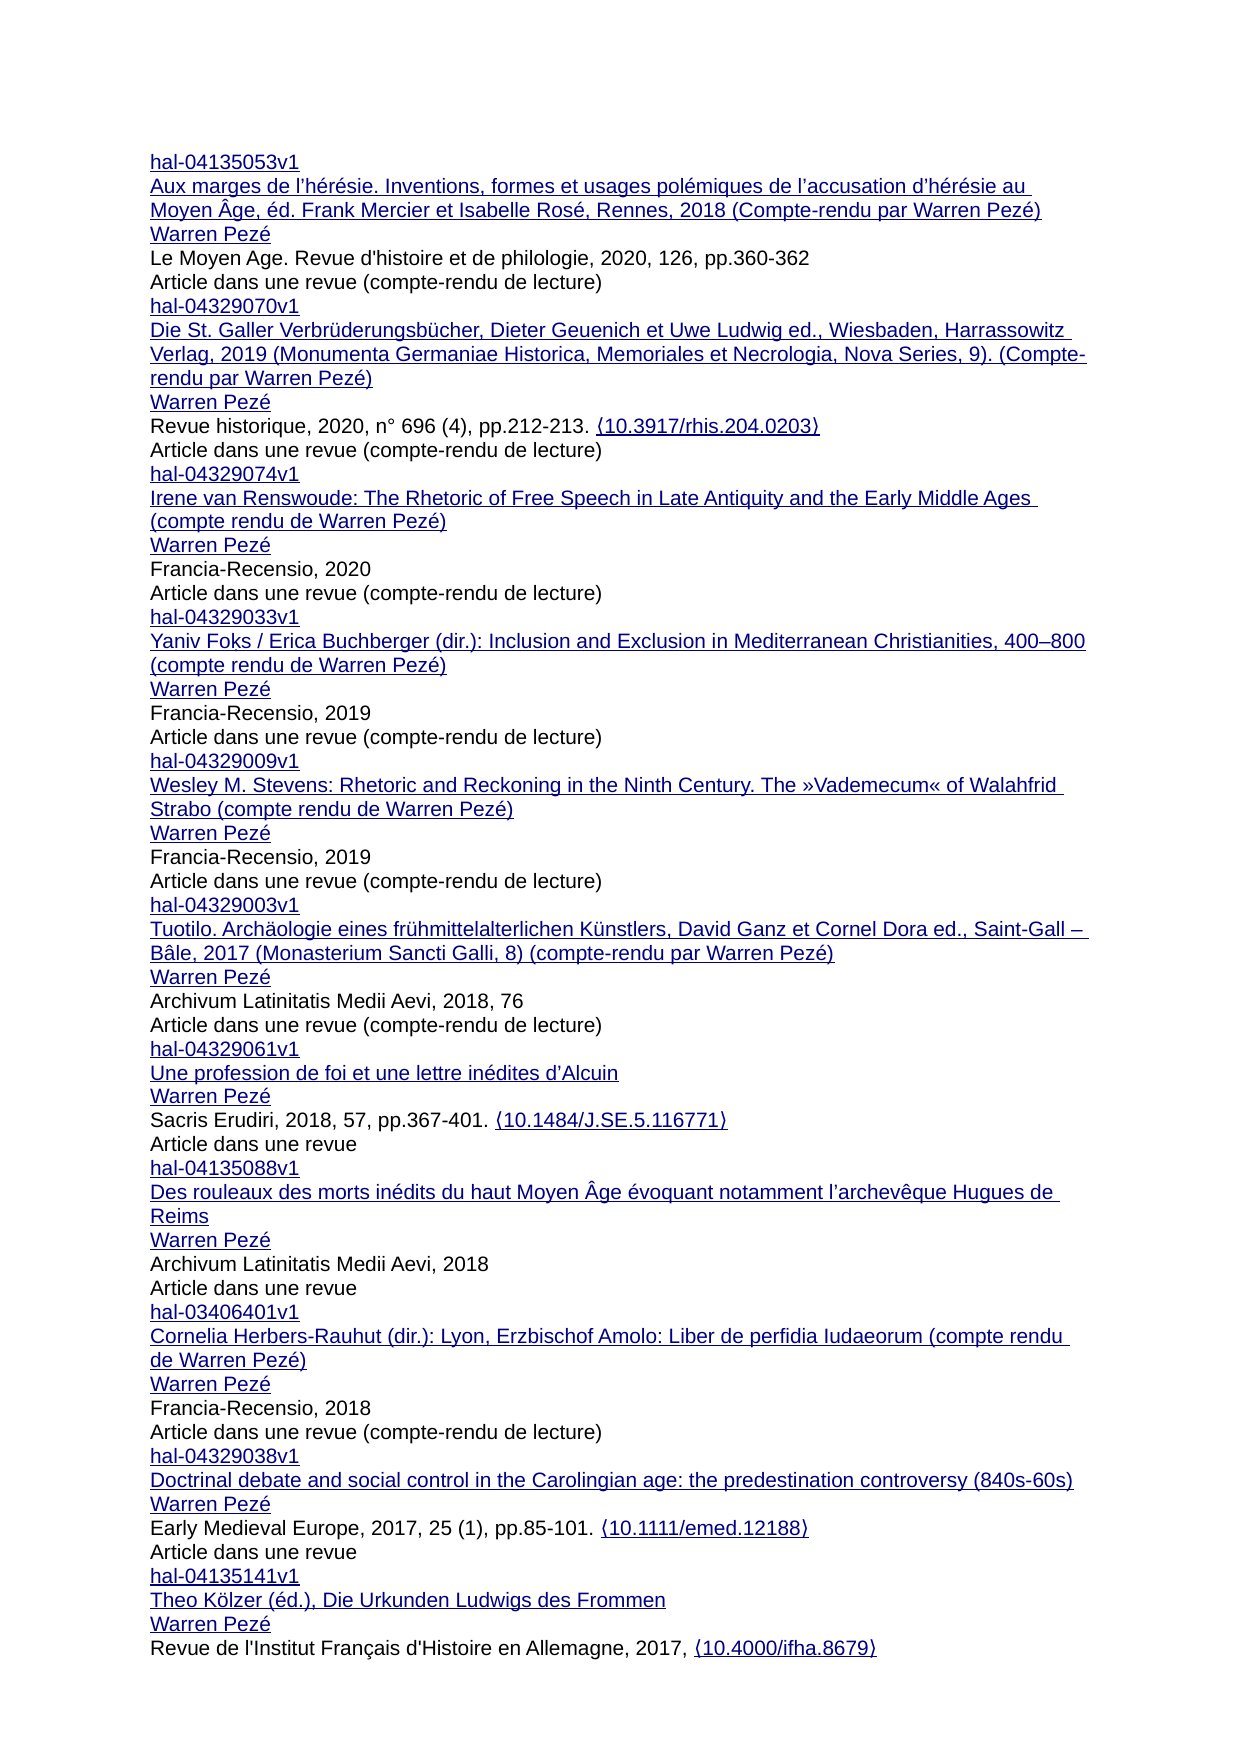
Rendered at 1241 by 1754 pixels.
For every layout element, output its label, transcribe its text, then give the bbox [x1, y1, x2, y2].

table_cell Yaniv Foḳs / Erica Buchberger (dir.): Inclusion and Exclusion in Mediterranean Christianities, 400–800 (compte rendu de Warren Pezé) Warren Pezé Francia-Recensio, 2019 Article dans une revue (compte-rendu de lecture) hal-04329009v1 [150, 629, 1090, 773]
table_cell Irene van Renswoude: The Rhetoric of Free Speech in Late Antiquity and the Early Middle Ages (compte rendu de Warren Pezé) Warren Pezé Francia-Recensio, 2020 Article dans une revue (compte-rendu de lecture) hal-04329033v1 [150, 485, 1090, 629]
table_cell Une profession de foi et une lettre inédites d’Alcuin Warren Pezé Sacris Erudiri, 2018, 57, pp.367-401. ⟨10.1484/J.SE.5.116771⟩ Article dans une revue hal-04135088v1 [150, 1060, 1090, 1180]
table_cell Doctrinal debate and social control in the Carolingian age: the predestination controversy (840s-60s) Warren Pezé Early Medieval Europe, 2017, 25 (1), pp.85-101. ⟨10.1111/emed.12188⟩ Article dans une revue hal-04135141v1 [150, 1468, 1090, 1587]
table_cell Cornelia Herbers-Rauhut (dir.): Lyon, Erzbischof Amolo: Liber de perfidia Iudaeorum (compte rendu de Warren Pezé) Warren Pezé Francia-Recensio, 2018 Article dans une revue (compte-rendu de lecture) hal-04329038v1 [150, 1324, 1090, 1468]
table_cell Wesley M. Stevens: Rhetoric and Reckoning in the Ninth Century. The »Vademecum« of Walahfrid Strabo (compte rendu de Warren Pezé) Warren Pezé Francia-Recensio, 2019 Article dans une revue (compte-rendu de lecture) hal-04329003v1 [150, 773, 1090, 917]
table_cell Aux marges de l’hérésie. Inventions, formes et usages polémiques de l’accusation d’hérésie au Moyen Âge, éd. Frank Mercier et Isabelle Rosé, Rennes, 2018 (Compte-rendu par Warren Pezé) Warren Pezé Le Moyen Age. Revue d'histoire et de philologie, 2020, 126, pp.360-362 Article dans une revue (compte-rendu de lecture) hal-04329070v1 [150, 174, 1090, 318]
table_cell hal-04135053v1 [150, 150, 1090, 174]
table_cell Tuotilo. Archäologie eines frühmittelalterlichen Künstlers, David Ganz et Cornel Dora ed., Saint-Gall – Bâle, 2017 (Monasterium Sancti Galli, 8) (compte-rendu par Warren Pezé) Warren Pezé Archivum Latinitatis Medii Aevi, 2018, 76 Article dans une revue (compte-rendu de lecture) hal-04329061v1 [150, 917, 1090, 1060]
table_cell Die St. Galler Verbrüderungsbücher, Dieter Geuenich et Uwe Ludwig ed., Wiesbaden, Harrassowitz Verlag, 2019 (Monumenta Germaniae Historica, Memoriales et Necrologia, Nova Series, 9). (Compte-rendu par Warren Pezé) Warren Pezé Revue historique, 2020, n° 696 (4), pp.212-213. ⟨10.3917/rhis.204.0203⟩ Article dans une revue (compte-rendu de lecture) hal-04329074v1 [150, 318, 1090, 485]
table_cell Theo Kölzer (éd.), Die Urkunden Ludwigs des Frommen Warren Pezé Revue de l'Institut Français d'Histoire en Allemagne, 2017, ⟨10.4000/ifha.8679⟩ [150, 1588, 1090, 1659]
table_cell Des rouleaux des morts inédits du haut Moyen Âge évoquant notamment l’archevêque Hugues de Reims Warren Pezé Archivum Latinitatis Medii Aevi, 2018 Article dans une revue hal-03406401v1 [150, 1180, 1090, 1324]
